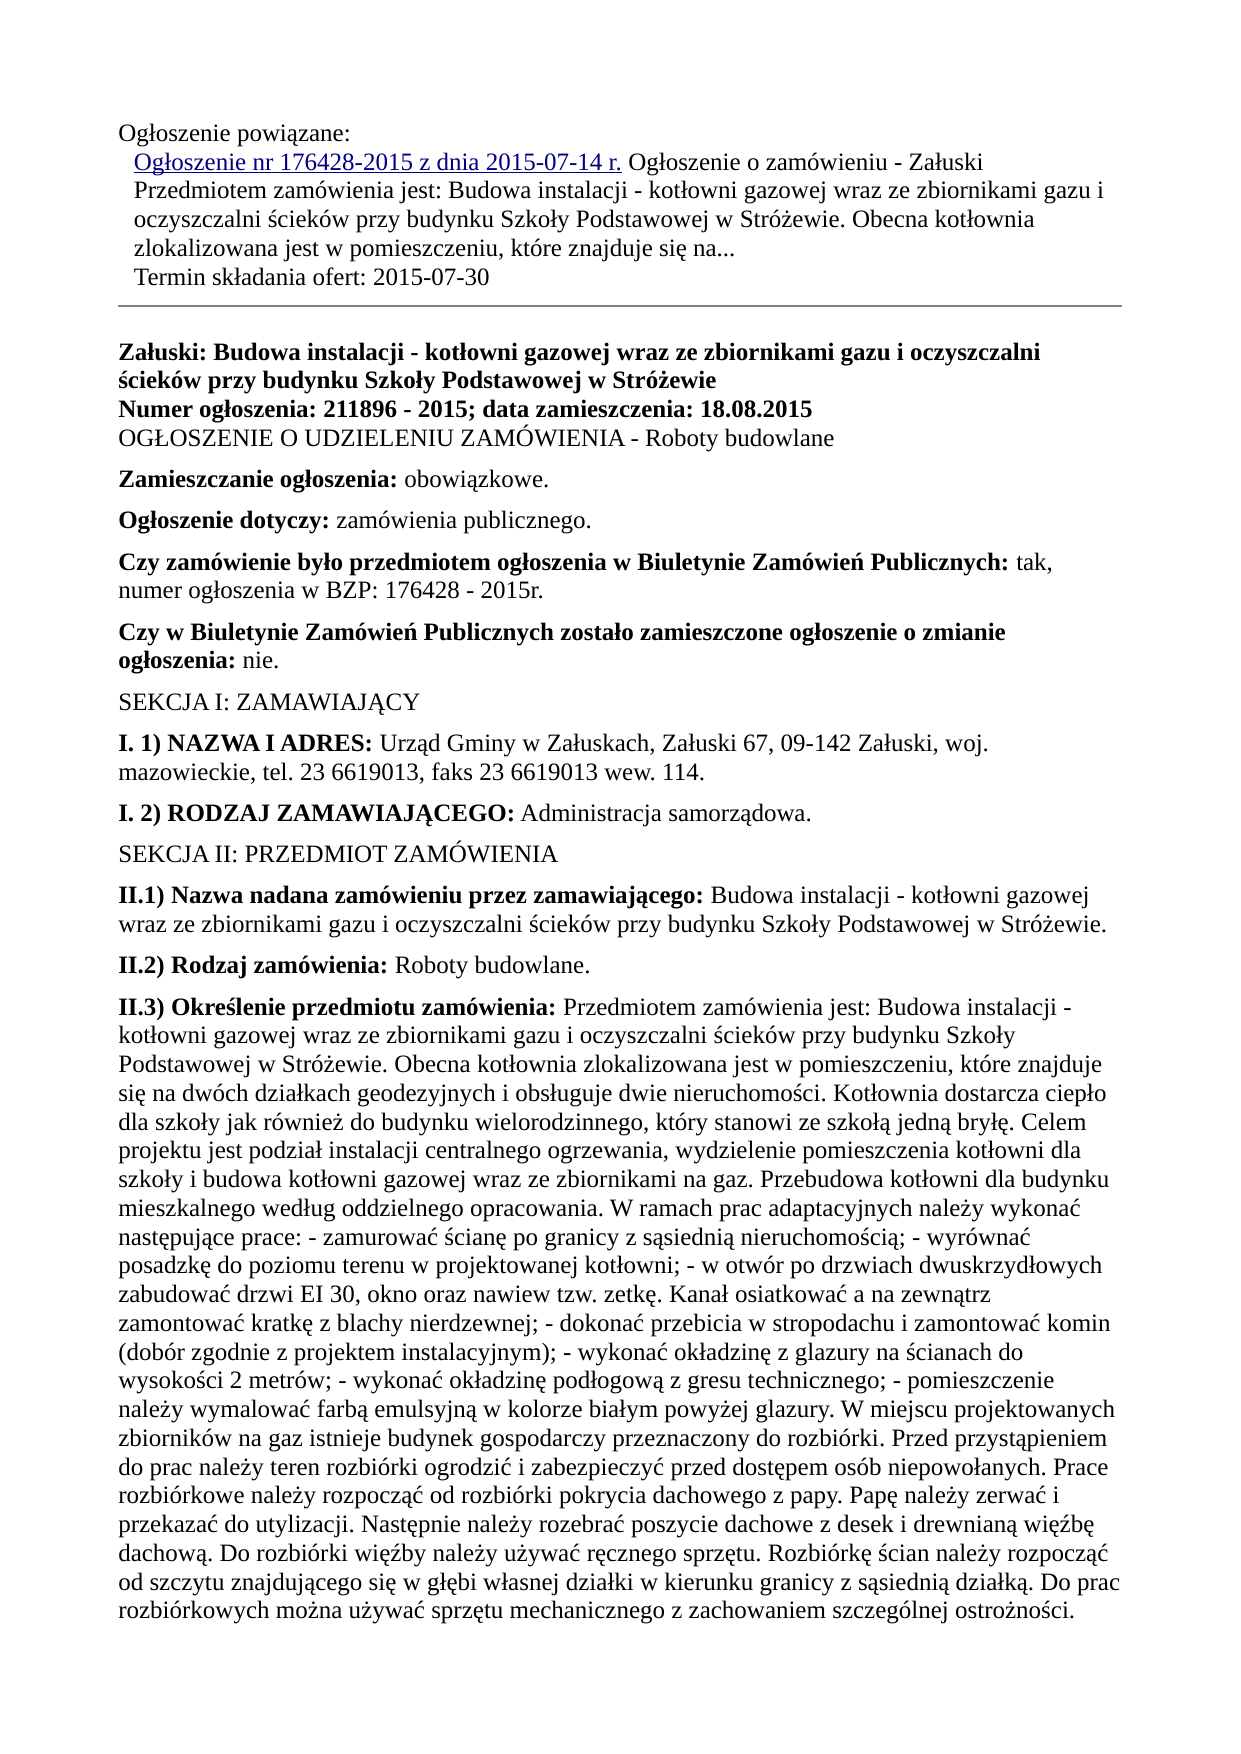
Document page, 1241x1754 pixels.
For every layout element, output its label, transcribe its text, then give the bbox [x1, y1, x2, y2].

text II.2) Rodzaj zamówienia: Roboty budowlane. [118, 950, 1122, 979]
text Załuski: Budowa instalacji - kotłowni gazowej wraz ze zbiornikami gazu i oczyszczalni ścieków przy budynku Szkoły Podstawowej w Stróżewie Numer ogłoszenia: 211896 - 2015; data zamieszczenia: 18.08.2015 OGŁOSZENIE O UDZIELENIU ZAMÓWIENIA - Roboty budowlane [118, 337, 1122, 452]
text I. 1) NAZWA I ADRES: Urząd Gminy w Załuskach, Załuski 67, 09-142 Załuski, woj. mazowieckie, tel. 23 6619013, faks 23 6619013 wew. 114. [118, 728, 1122, 785]
text Czy zamówienie było przedmiotem ogłoszenia w Biuletynie Zamówień Publicznych: tak, numer ogłoszenia w BZP: 176428 - 2015r. [118, 547, 1122, 604]
text Ogłoszenie dotyczy: zamówienia publicznego. [118, 505, 1122, 534]
text II.3) Określenie przedmiotu zamówienia: Przedmiotem zamówienia jest: Budowa instalacji - kotłowni gazowej wraz ze zbiornikami gazu i oczyszczalni ścieków przy budynku Szkoły Podstawowej w Stróżewie. Obecna kotłownia zlokalizowana jest w pomieszczeniu, które znajduje się na dwóch działkach geodezyjnych i obsługuje dwie nieruchomości. Kotłownia dostarcza ciepło dla szkoły jak również do budynku wielorodzinnego, który stanowi ze szkołą jedną bryłę. Celem projektu jest podział instalacji centralnego ogrzewania, wydzielenie pomieszczenia kotłowni dla szkoły i budowa kotłowni gazowej wraz ze zbiornikami na gaz. Przebudowa kotłowni dla budynku mieszkalnego według oddzielnego opracowania. W ramach prac adaptacyjnych należy wykonać następujące prace: - zamurować ścianę po granicy z sąsiednią nieruchomością; - wyrównać posadzkę do poziomu terenu w projektowanej kotłowni; - w otwór po drzwiach dwuskrzydłowych zabudować drzwi EI 30, okno oraz nawiew tzw. zetkę. Kanał osiatkować a na zewnątrz zamontować kratkę z blachy nierdzewnej; - dokonać przebicia w stropodachu i zamontować komin (dobór zgodnie z projektem instalacyjnym); - wykonać okładzinę z glazury na ścianach do wysokości 2 metrów; - wykonać okładzinę podłogową z gresu technicznego; - pomieszczenie należy wymalować farbą emulsyjną w kolorze białym powyżej glazury. W miejscu projektowanych zbiorników na gaz istnieje budynek gospodarczy przeznaczony do rozbiórki. Przed przystąpieniem do prac należy teren rozbiórki ogrodzić i zabezpieczyć przed dostępem osób niepowołanych. Prace rozbiórkowe należy rozpocząć od rozbiórki pokrycia dachowego z papy. Papę należy zerwać i przekazać do utylizacji. Następnie należy rozebrać poszycie dachowe z desek i drewnianą więźbę dachową. Do rozbiórki więźby należy używać ręcznego sprzętu. Rozbiórkę ścian należy rozpocząć od szczytu znajdującego się w głębi własnej działki w kierunku granicy z sąsiednią działką. Do prac rozbiórkowych można używać sprzętu mechanicznego z zachowaniem szczególnej ostrożności. [118, 992, 1122, 1624]
text Ogłoszenie nr 176428-2015 z dnia 2015-07-14 r. Ogłoszenie o zamówieniu - Załuski Przedmiotem zamówienia jest: Budowa instalacji - kotłowni gazowej wraz ze zbiornikami gazu i oczyszczalni ścieków przy budynku Szkoły Podstawowej w Stróżewie. Obecna kotłownia zlokalizowana jest w pomieszczeniu, które znajduje się na... Termin składania ofert: 2015-07-30 [134, 147, 1122, 291]
text SEKCJA I: ZAMAWIAJĄCY [118, 687, 1122, 715]
text Ogłoszenie powiązane: [118, 118, 1122, 147]
text II.1) Nazwa nadana zamówieniu przez zamawiającego: Budowa instalacji - kotłowni gazowej wraz ze zbiornikami gazu i oczyszczalni ścieków przy budynku Szkoły Podstawowej w Stróżewie. [118, 880, 1122, 938]
text Zamieszczanie ogłoszenia: obowiązkowe. [118, 464, 1122, 493]
text Czy w Biuletynie Zamówień Publicznych zostało zamieszczone ogłoszenie o zmianie ogłoszenia: nie. [118, 617, 1122, 674]
text SEKCJA II: PRZEDMIOT ZAMÓWIENIA [118, 839, 1122, 868]
text I. 2) RODZAJ ZAMAWIAJĄCEGO: Administracja samorządowa. [118, 798, 1122, 827]
